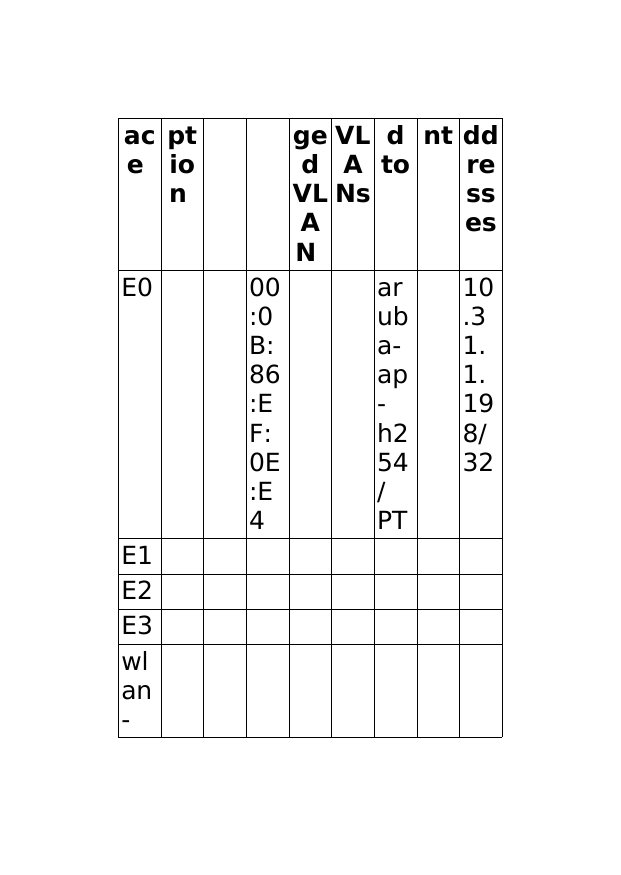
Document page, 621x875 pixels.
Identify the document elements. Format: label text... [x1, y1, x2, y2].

table_cell [332, 575, 374, 608]
table_cell [290, 610, 331, 644]
table_header nt [418, 119, 459, 270]
table_cell [247, 575, 289, 608]
table_cell E1 [119, 539, 161, 573]
table_cell [418, 539, 459, 573]
table_cell [375, 539, 417, 573]
table_cell [247, 539, 289, 573]
table_cell E2 [119, 575, 161, 608]
table_cell 00:0B:86:EF:0E:E4 [247, 271, 289, 538]
table_cell [290, 271, 331, 538]
table_header ged VLAN [290, 119, 331, 270]
table_cell [290, 539, 331, 573]
table_header ace [119, 119, 161, 270]
table_header ddresses [460, 119, 502, 270]
table_cell [290, 575, 331, 608]
table_cell [460, 645, 502, 737]
table_cell [290, 645, 331, 737]
table_header d to [375, 119, 417, 270]
table_header VLANs [332, 119, 374, 270]
table_cell [204, 575, 246, 608]
table_cell [162, 575, 203, 608]
table_header ption [162, 119, 203, 270]
table_cell [204, 610, 246, 644]
table_cell E0 [119, 271, 161, 538]
table_cell [162, 610, 203, 644]
table_cell [418, 575, 459, 608]
table_cell [375, 575, 417, 608]
table_cell [332, 645, 374, 737]
table_cell [162, 539, 203, 573]
table_cell [247, 610, 289, 644]
table_cell [247, 645, 289, 737]
table_header [247, 119, 289, 270]
table_cell [162, 271, 203, 538]
table_cell [418, 645, 459, 737]
table_cell [332, 271, 374, 538]
table_cell [204, 645, 246, 737]
table_cell [460, 610, 502, 644]
table_cell [418, 610, 459, 644]
table_cell 10.31.1.198/32 [460, 271, 502, 538]
table_cell [375, 610, 417, 644]
table_cell [332, 610, 374, 644]
table_header [204, 119, 246, 270]
table_cell aruba-ap-h254 / PT [375, 271, 417, 538]
table_cell [204, 271, 246, 538]
table_cell wlan- [119, 645, 161, 737]
table_cell [460, 575, 502, 608]
table_cell [204, 539, 246, 573]
table_cell [162, 645, 203, 737]
table_cell [375, 645, 417, 737]
table_cell E3 [119, 610, 161, 644]
table_cell [460, 539, 502, 573]
table_cell [332, 539, 374, 573]
table_cell [418, 271, 459, 538]
